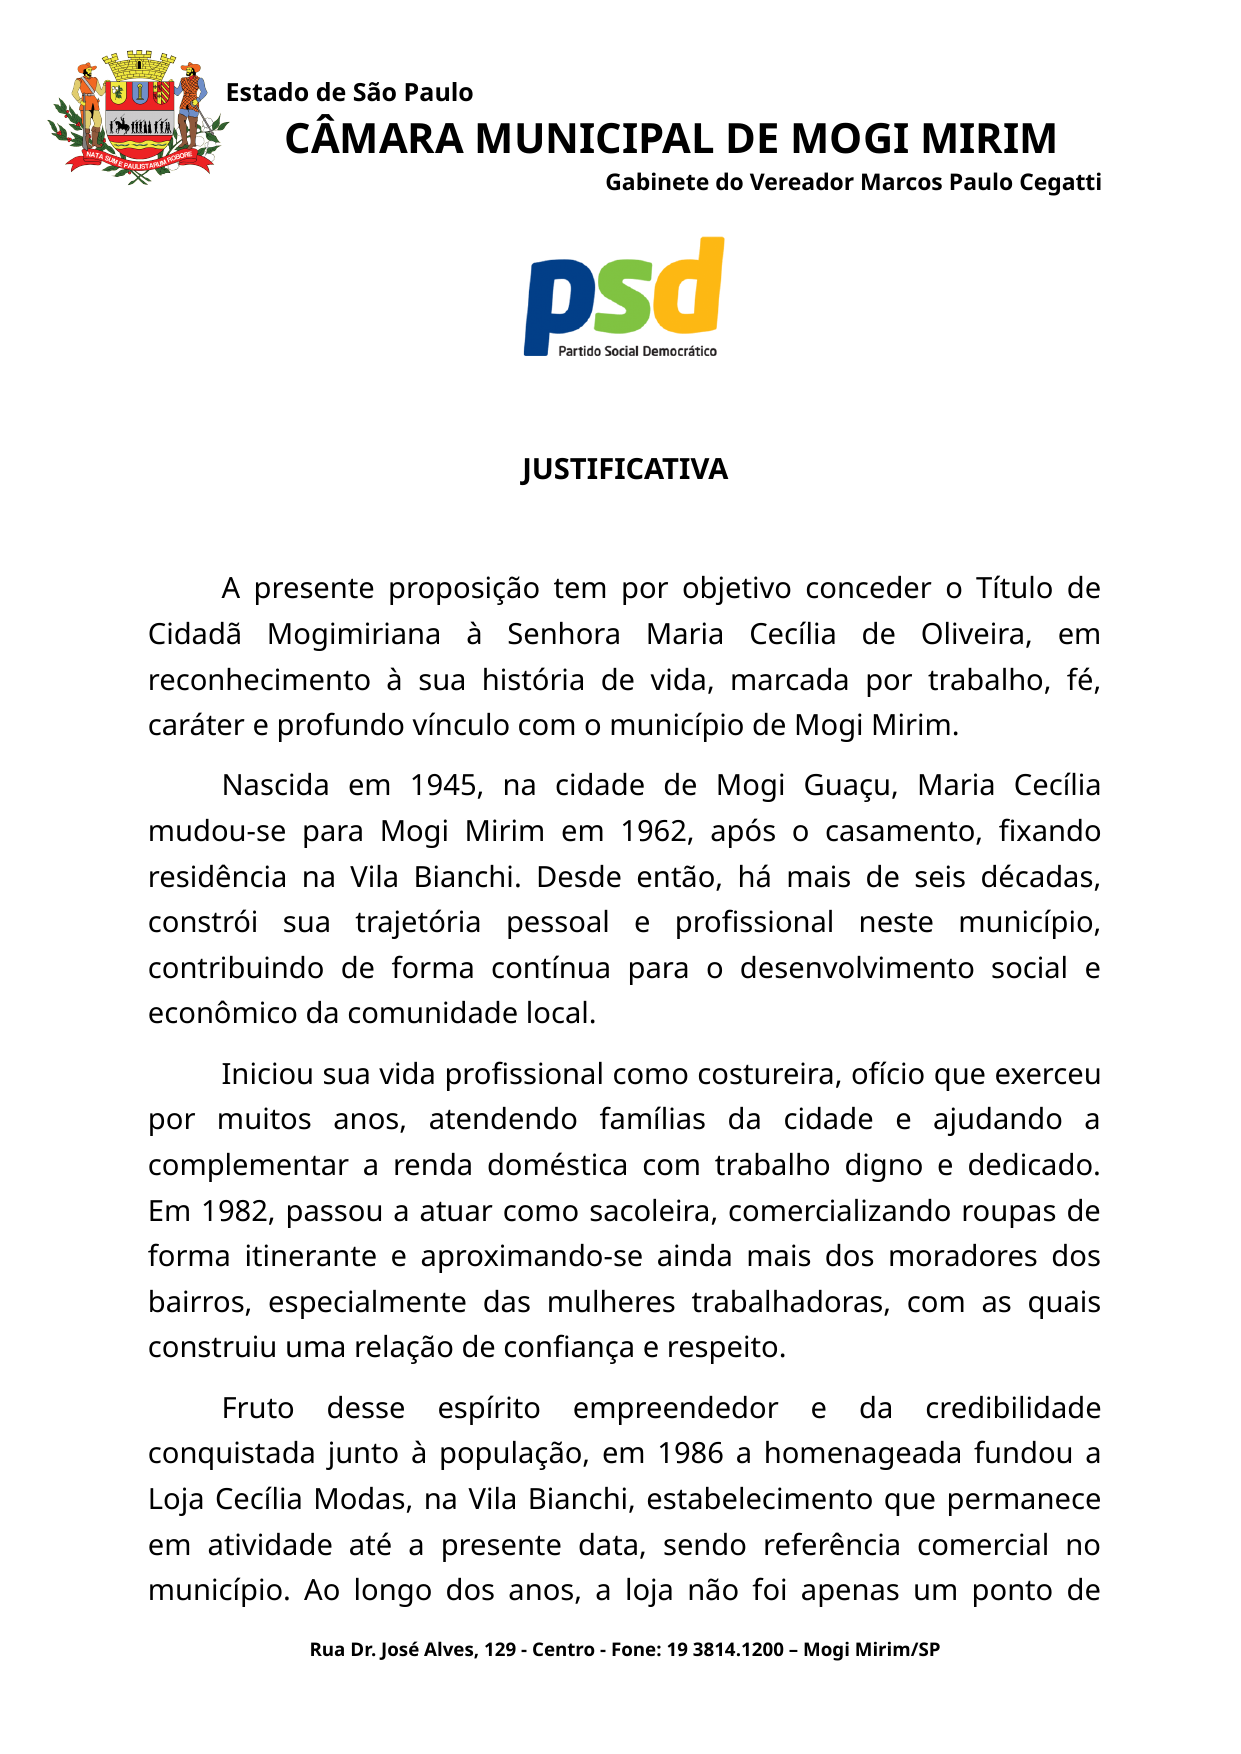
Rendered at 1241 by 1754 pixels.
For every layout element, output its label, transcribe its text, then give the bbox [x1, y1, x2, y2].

text Nascida em 1945, na cidade de Mogi Guaçu, Maria Cecília mudou-se para Mogi Mirim em 1962, após o casamento, fixando residência na Vila Bianchi. Desde então, há mais de seis décadas, constrói sua trajetória pessoal e profissional neste município, contribuindo de forma contínua para o desenvolvimento social e econômico da comunidade local. [148, 765, 1103, 1032]
text A presente proposição tem por objetivo conceder o Título de Cidadã Mogimiriana à Senhora Maria Cecília de Oliveira, em reconhecimento à sua história de vida, marcada por trabalho, fé, caráter e profundo vínculo com o município de Mogi Mirim. [148, 568, 1103, 744]
text JUSTIFICATIVA [148, 448, 1103, 488]
picture [523, 236, 727, 356]
picture [25, 38, 251, 197]
text Iniciou sua vida profissional como costureira, ofício que exerceu por muitos anos, atendendo famílias da cidade e ajudando a complementar a renda doméstica com trabalho digno e dedicado. Em 1982, passou a atuar como sacoleira, comercializando roupas de forma itinerante e aproximando-se ainda mais dos moradores dos bairros, especialmente das mulheres trabalhadoras, com as quais construiu uma relação de confiança e respeito. [148, 1053, 1103, 1366]
text Fruto desse espírito empreendedor e da credibilidade conquistada junto à população, em 1986 a homenageada fundou a Loja Cecília Modas, na Vila Bianchi, estabelecimento que permanece em atividade até a presente data, sendo referência comercial no município. Ao longo dos anos, a loja não foi apenas um ponto de [148, 1387, 1103, 1609]
